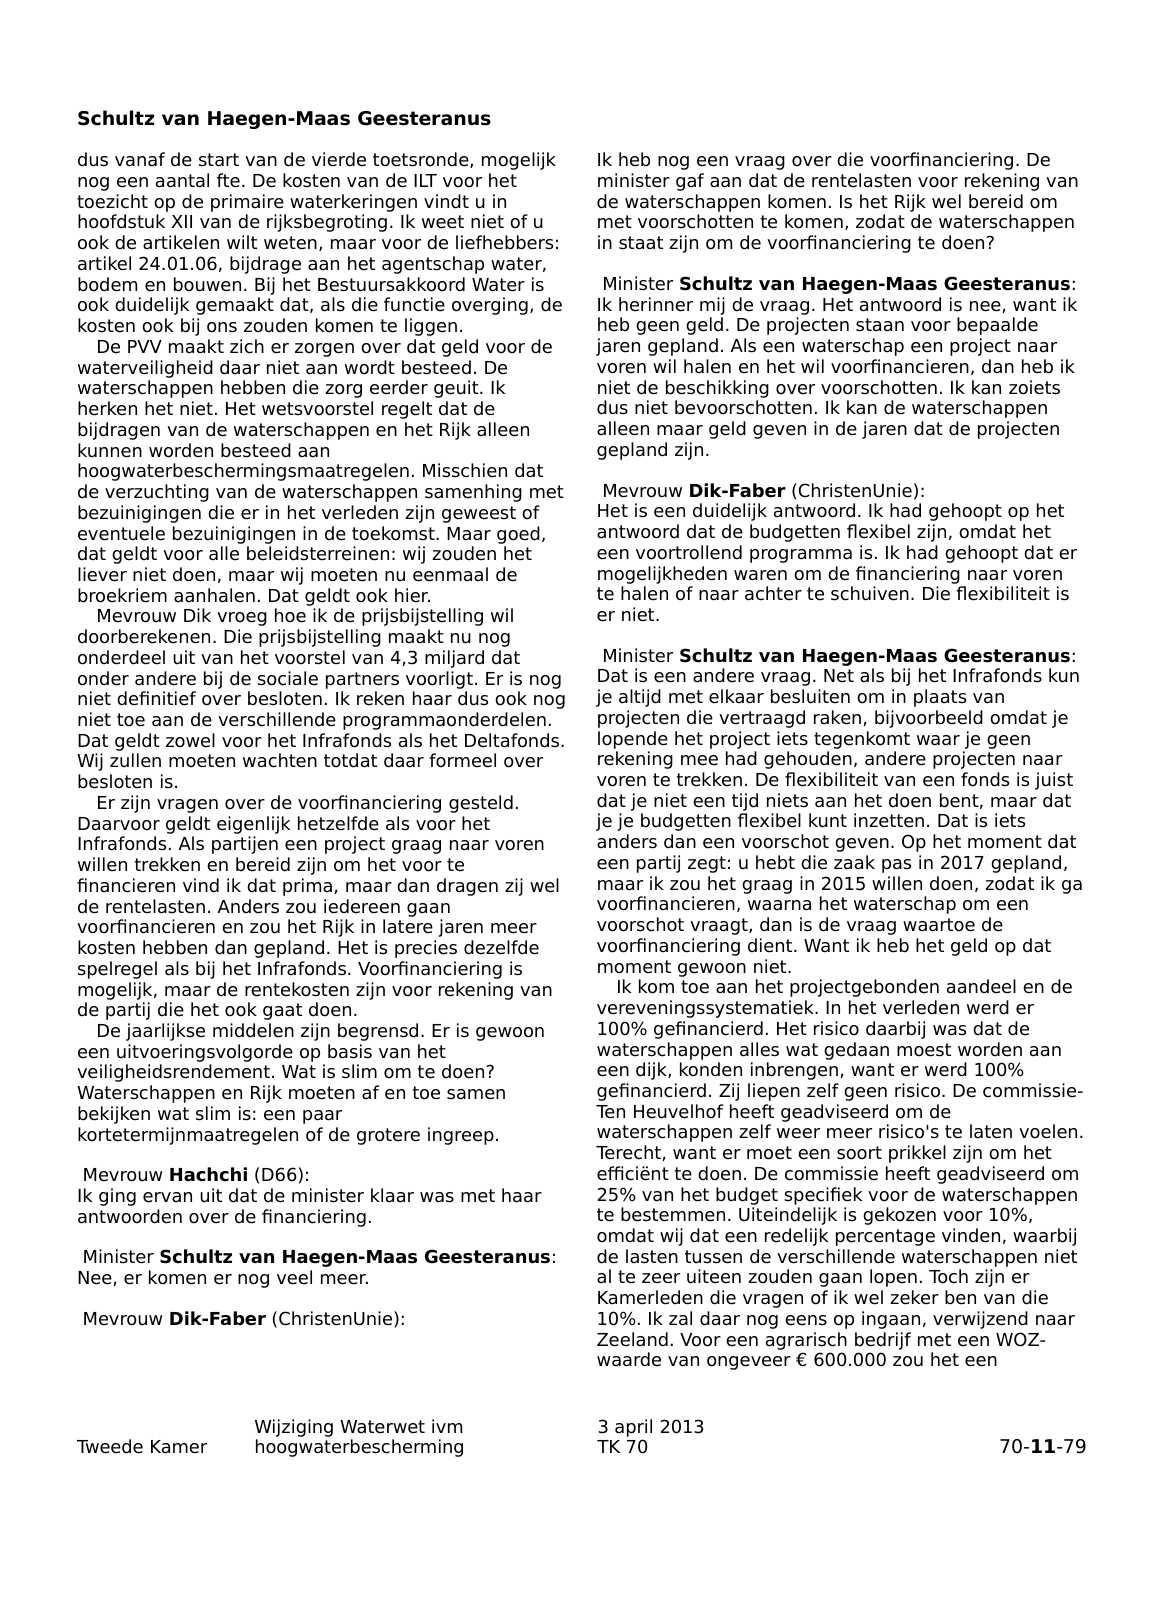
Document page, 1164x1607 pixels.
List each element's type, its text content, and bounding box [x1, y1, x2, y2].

text Mevrouw Dik-Faber (ChristenUnie): [77, 1309, 567, 1329]
text Ik herinner mij de vraag. Het antwoord is nee, want ik heb geen geld. De projecten staan voor bepaalde jaren gepland. Als een waterschap een project naar voren wil halen en het wil voorfinancieren, dan heb ik niet de beschikking over voorschotten. Ik kan zoiets dus niet bevoorschotten. Ik kan de waterschappen alleen maar geld geven in de jaren dat de projecten gepland zijn. [596, 294, 1087, 460]
text dus vanaf de start van de vierde toetsronde, mogelijk nog een aantal fte. De kosten van de ILT voor het toezicht op de primaire waterkeringen vindt u in hoofdstuk XII van de rijksbegroting. Ik weet niet of u ook de artikelen wilt weten, maar voor de liefhebbers: artikel 24.01.06, bijdrage aan het agentschap water, bodem en bouwen. Bij het Bestuursakkoord Water is ook duidelijk gemaakt dat, als die functie overging, de kosten ook bij ons zouden komen te liggen. [77, 150, 567, 337]
text Er zijn vragen over de voorfinanciering gesteld. Daarvoor geldt eigenlijk hetzelfde als voor het Infrafonds. Als partijen een project graag naar voren willen trekken en bereid zijn om het voor te financieren vind ik dat prima, maar dan dragen zij wel de rentelasten. Anders zou iedereen gaan voorfinancieren en zou het Rijk in latere jaren meer kosten hebben dan gepland. Het is precies dezelfde spelregel als bij het Infrafonds. Voorfinanciering is mogelijk, maar de rentekosten zijn voor rekening van de partij die het ook gaat doen. [77, 793, 567, 1021]
text Minister Schultz van Haegen-Maas Geesteranus: [77, 1247, 567, 1268]
text Nee, er komen er nog veel meer. [77, 1268, 567, 1289]
text Ik heb nog een vraag over die voorfinanciering. De minister gaf aan dat de rentelasten voor rekening van de waterschappen komen. Is het Rijk wel bereid om met voorschotten te komen, zodat de waterschappen in staat zijn om de voorfinanciering te doen? [596, 150, 1087, 254]
text Ik ging ervan uit dat de minister klaar was met haar antwoorden over de financiering. [77, 1186, 567, 1227]
text Mevrouw Dik-Faber (ChristenUnie): [596, 480, 1087, 501]
text De jaarlijkse middelen zijn begrensd. Er is gewoon een uitvoeringsvolgorde op basis van het veiligheidsrendement. Wat is slim om te doen? Waterschappen en Rijk moeten af en toe samen bekijken wat slim is: een paar kortetermijnmaatregelen of de grotere ingreep. [77, 1021, 567, 1145]
text Het is een duidelijk antwoord. Ik had gehoopt op het antwoord dat de budgetten flexibel zijn, omdat het een voortrollend programma is. Ik had gehoopt dat er mogelijkheden waren om de financiering naar voren te halen of naar achter te schuiven. Die flexibiliteit is er niet. [596, 501, 1087, 626]
text Mevrouw Hachchi (D66): [77, 1165, 567, 1186]
text Dat is een andere vraag. Net als bij het Infrafonds kun je altijd met elkaar besluiten om in plaats van projecten die vertraagd raken, bijvoorbeeld omdat je lopende het project iets tegenkomt waar je geen rekening mee had gehouden, andere projecten naar voren te trekken. De flexibiliteit van een fonds is juist dat je niet een tijd niets aan het doen bent, maar dat je je budgetten flexibel kunt inzetten. Dat is iets anders dan een voorschot geven. Op het moment dat een partij zegt: u hebt die zaak pas in 2017 gepland, maar ik zou het graag in 2015 willen doen, zodat ik ga voorfinancieren, waarna het waterschap om een voorschot vraagt, dan is de vraag waartoe de voorfinanciering dient. Want ik heb het geld op dat moment gewoon niet. [596, 666, 1087, 977]
text Minister Schultz van Haegen-Maas Geesteranus: [596, 646, 1087, 666]
text Minister Schultz van Haegen-Maas Geesteranus: [596, 274, 1087, 294]
text Ik kom toe aan het projectgebonden aandeel en de vereveningssystematiek. In het verleden werd er 100% gefinancierd. Het risico daarbij was dat de waterschappen alles wat gedaan moest worden aan een dijk, konden inbrengen, want er werd 100% gefinancierd. Zij liepen zelf geen risico. De commissie-Ten Heuvelhof heeft geadviseerd om de waterschappen zelf weer meer risico's te laten voelen. Terecht, want er moet een soort prikkel zijn om het efficiënt te doen. De commissie heeft geadviseerd om 25% van het budget specifiek voor de waterschappen te bestemmen. Uiteindelijk is gekozen voor 10%, omdat wij dat een redelijk percentage vinden, waarbij de lasten tussen de verschillende waterschappen niet al te zeer uiteen zouden gaan lopen. Toch zijn er Kamerleden die vragen of ik wel zeker ben van die 10%. Ik zal daar nog eens op ingaan, verwijzend naar Zeeland. Voor een agrarisch bedrijf met een WOZ-waarde van ongeveer € 600.000 zou het een [596, 977, 1087, 1371]
text Mevrouw Dik vroeg hoe ik de prijsbijstelling wil doorberekenen. Die prijsbijstelling maakt nu nog onderdeel uit van het voorstel van 4,3 miljard dat onder andere bij de sociale partners voorligt. Er is nog niet definitief over besloten. Ik reken haar dus ook nog niet toe aan de verschillende programmaonderdelen. Dat geldt zowel voor het Infrafonds als het Deltafonds. Wij zullen moeten wachten totdat daar formeel over besloten is. [77, 606, 567, 793]
text De PVV maakt zich er zorgen over dat geld voor de waterveiligheid daar niet aan wordt besteed. De waterschappen hebben die zorg eerder geuit. Ik herken het niet. Het wetsvoorstel regelt dat de bijdragen van de waterschappen en het Rijk alleen kunnen worden besteed aan hoogwaterbeschermingsmaatregelen. Misschien dat de verzuchting van de waterschappen samenhing met bezuinigingen die er in het verleden zijn geweest of eventuele bezuinigingen in de toekomst. Maar goed, dat geldt voor alle beleidsterreinen: wij zouden het liever niet doen, maar wij moeten nu eenmaal de broekriem aanhalen. Dat geldt ook hier. [77, 337, 567, 606]
